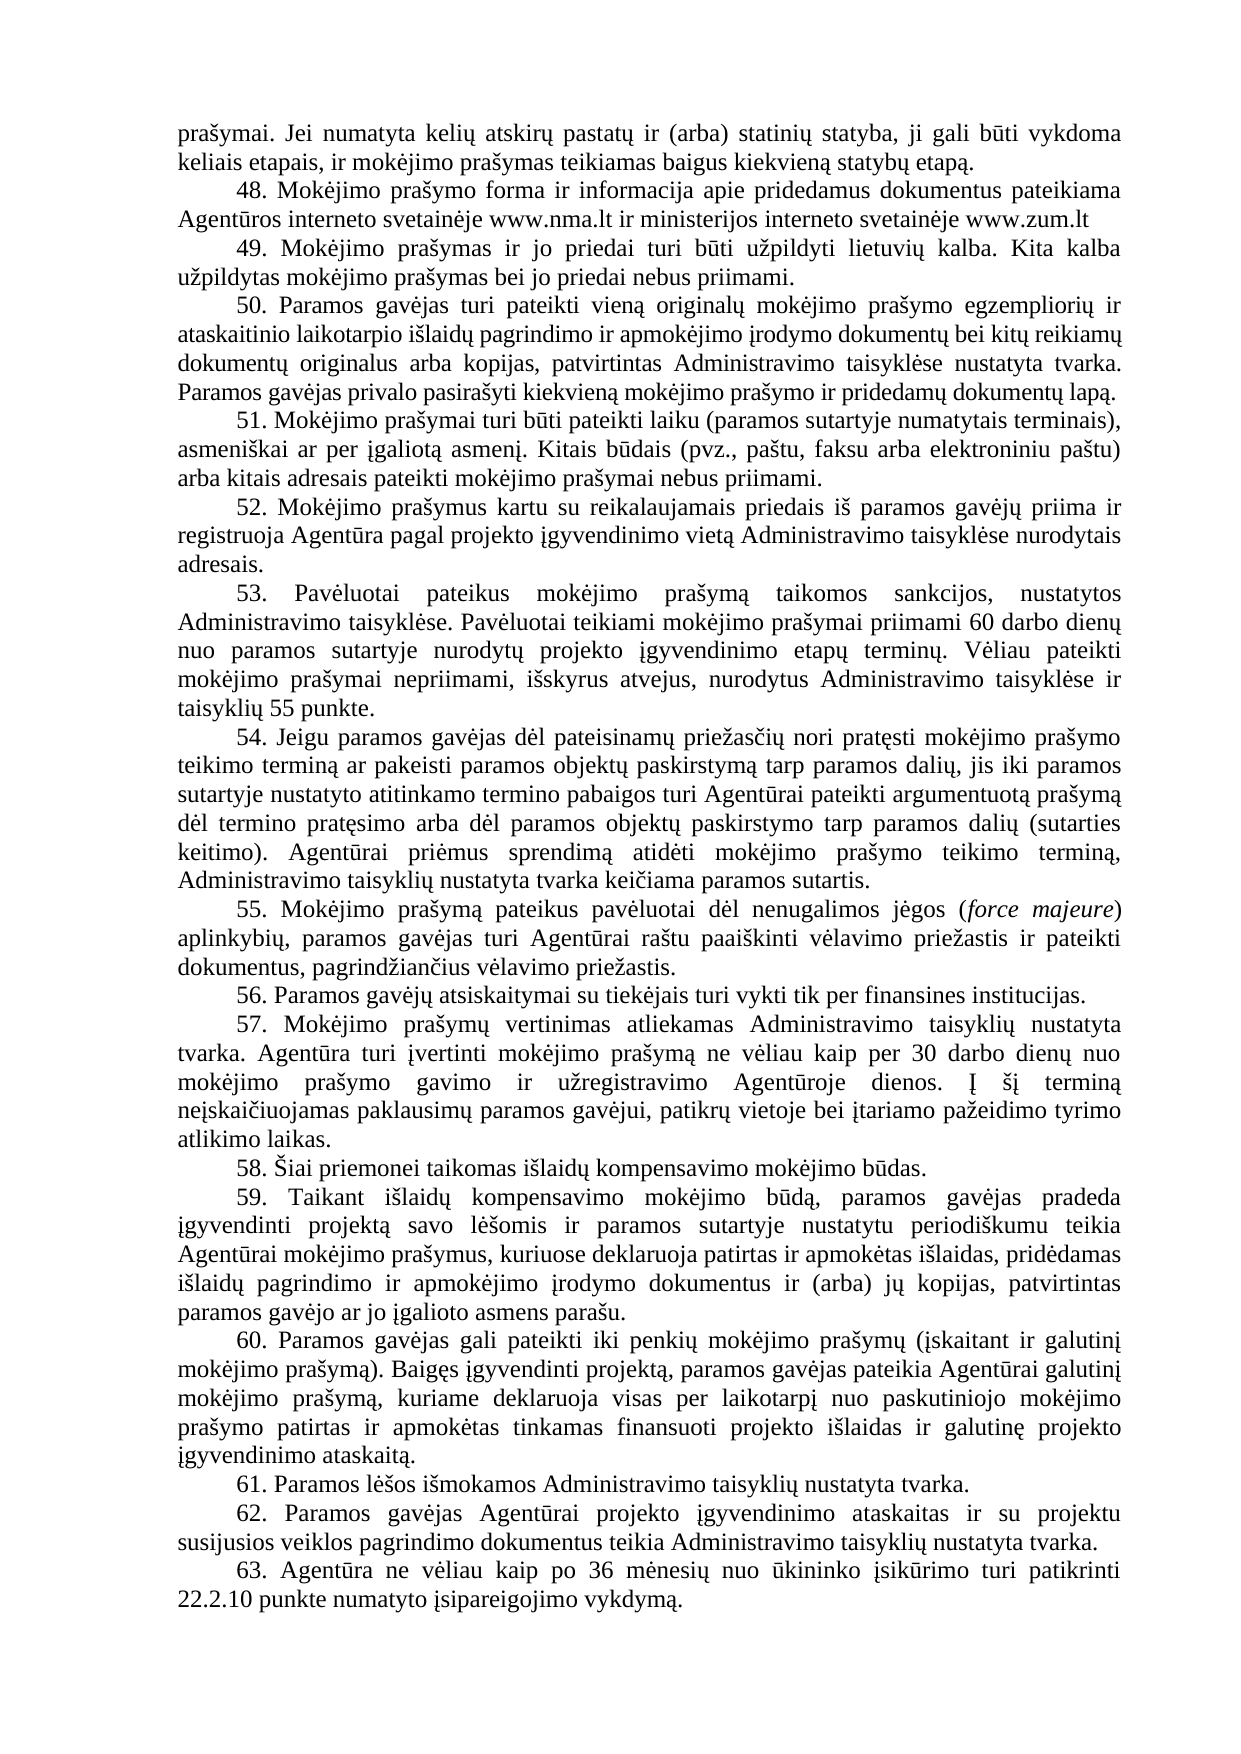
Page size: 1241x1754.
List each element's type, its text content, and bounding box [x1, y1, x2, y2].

text 63. Agentūra ne vėliau kaip po 36 mėnesių nuo ūkininko įsikūrimo turi patikrinti 22.2.10 punkte numatyto įsipareigojimo vykdymą. [177, 1556, 1122, 1613]
text 56. Paramos gavėjų atsiskaitymai su tiekėjais turi vykti tik per finansines institucijas. [177, 981, 1122, 1009]
text 50. Paramos gavėjas turi pateikti vieną originalų mokėjimo prašymo egzempliorių ir ataskaitinio laikotarpio išlaidų pagrindimo ir apmokėjimo įrodymo dokumentų bei kitų reikiamų dokumentų originalus arba kopijas, patvirtintas Administravimo taisyklėse nustatyta tvarka. Paramos gavėjas privalo pasirašyti kiekvieną mokėjimo prašymo ir pridedamų dokumentų lapą. [177, 291, 1122, 406]
text 55. Mokėjimo prašymą pateikus pavėluotai dėl nenugalimos jėgos (force majeure) aplinkybių, paramos gavėjas turi Agentūrai raštu paaiškinti vėlavimo priežastis ir pateikti dokumentus, pagrindžiančius vėlavimo priežastis. [177, 894, 1122, 981]
text 51. Mokėjimo prašymai turi būti pateikti laiku (paramos sutartyje numatytais terminais), asmeniškai ar per įgaliotą asmenį. Kitais būdais (pvz., paštu, faksu arba elektroniniu paštu) arba kitais adresais pateikti mokėjimo prašymai nebus priimami. [177, 406, 1122, 492]
text 61. Paramos lėšos išmokamos Administravimo taisyklių nustatyta tvarka. [177, 1469, 1122, 1498]
text 60. Paramos gavėjas gali pateikti iki penkių mokėjimo prašymų (įskaitant ir galutinį mokėjimo prašymą). Baigęs įgyvendinti projektą, paramos gavėjas pateikia Agentūrai galutinį mokėjimo prašymą, kuriame deklaruoja visas per laikotarpį nuo paskutiniojo mokėjimo prašymo patirtas ir apmokėtas tinkamas finansuoti projekto išlaidas ir galutinę projekto įgyvendinimo ataskaitą. [177, 1326, 1122, 1469]
text 52. Mokėjimo prašymus kartu su reikalaujamais priedais iš paramos gavėjų priima ir registruoja Agentūra pagal projekto įgyvendinimo vietą Administravimo taisyklėse nurodytais adresais. [177, 492, 1122, 578]
text 57. Mokėjimo prašymų vertinimas atliekamas Administravimo taisyklių nustatyta tvarka. Agentūra turi įvertinti mokėjimo prašymą ne vėliau kaip per 30 darbo dienų nuo mokėjimo prašymo gavimo ir užregistravimo Agentūroje dienos. Į šį terminą neįskaičiuojamas paklausimų paramos gavėjui, patikrų vietoje bei įtariamo pažeidimo tyrimo atlikimo laikas. [177, 1009, 1122, 1153]
text prašymai. Jei numatyta kelių atskirų pastatų ir (arba) statinių statyba, ji gali būti vykdoma keliais etapais, ir mokėjimo prašymas teikiamas baigus kiekvieną statybų etapą. [177, 118, 1122, 176]
text 54. Jeigu paramos gavėjas dėl pateisinamų priežasčių nori pratęsti mokėjimo prašymo teikimo terminą ar pakeisti paramos objektų paskirstymą tarp paramos dalių, jis iki paramos sutartyje nustatyto atitinkamo termino pabaigos turi Agentūrai pateikti argumentuotą prašymą dėl termino pratęsimo arba dėl paramos objektų paskirstymo tarp paramos dalių (sutarties keitimo). Agentūrai priėmus sprendimą atidėti mokėjimo prašymo teikimo terminą, Administravimo taisyklių nustatyta tvarka keičiama paramos sutartis. [177, 722, 1122, 894]
text 48. Mokėjimo prašymo forma ir informacija apie pridedamus dokumentus pateikiama Agentūros interneto svetainėje www.nma.lt ir ministerijos interneto svetainėje www.zum.lt [177, 176, 1122, 233]
text 58. Šiai priemonei taikomas išlaidų kompensavimo mokėjimo būdas. [177, 1153, 1122, 1182]
text 59. Taikant išlaidų kompensavimo mokėjimo būdą, paramos gavėjas pradeda įgyvendinti projektą savo lėšomis ir paramos sutartyje nustatytu periodiškumu teikia Agentūrai mokėjimo prašymus, kuriuose deklaruoja patirtas ir apmokėtas išlaidas, pridėdamas išlaidų pagrindimo ir apmokėjimo įrodymo dokumentus ir (arba) jų kopijas, patvirtintas paramos gavėjo ar jo įgalioto asmens parašu. [177, 1182, 1122, 1326]
text 53. Pavėluotai pateikus mokėjimo prašymą taikomos sankcijos, nustatytos Administravimo taisyklėse. Pavėluotai teikiami mokėjimo prašymai priimami 60 darbo dienų nuo paramos sutartyje nurodytų projekto įgyvendinimo etapų terminų. Vėliau pateikti mokėjimo prašymai nepriimami, išskyrus atvejus, nurodytus Administravimo taisyklėse ir taisyklių 55 punkte. [177, 578, 1122, 722]
text 49. Mokėjimo prašymas ir jo priedai turi būti užpildyti lietuvių kalba. Kita kalba užpildytas mokėjimo prašymas bei jo priedai nebus priimami. [177, 233, 1122, 291]
text 62. Paramos gavėjas Agentūrai projekto įgyvendinimo ataskaitas ir su projektu susijusios veiklos pagrindimo dokumentus teikia Administravimo taisyklių nustatyta tvarka. [177, 1498, 1122, 1556]
